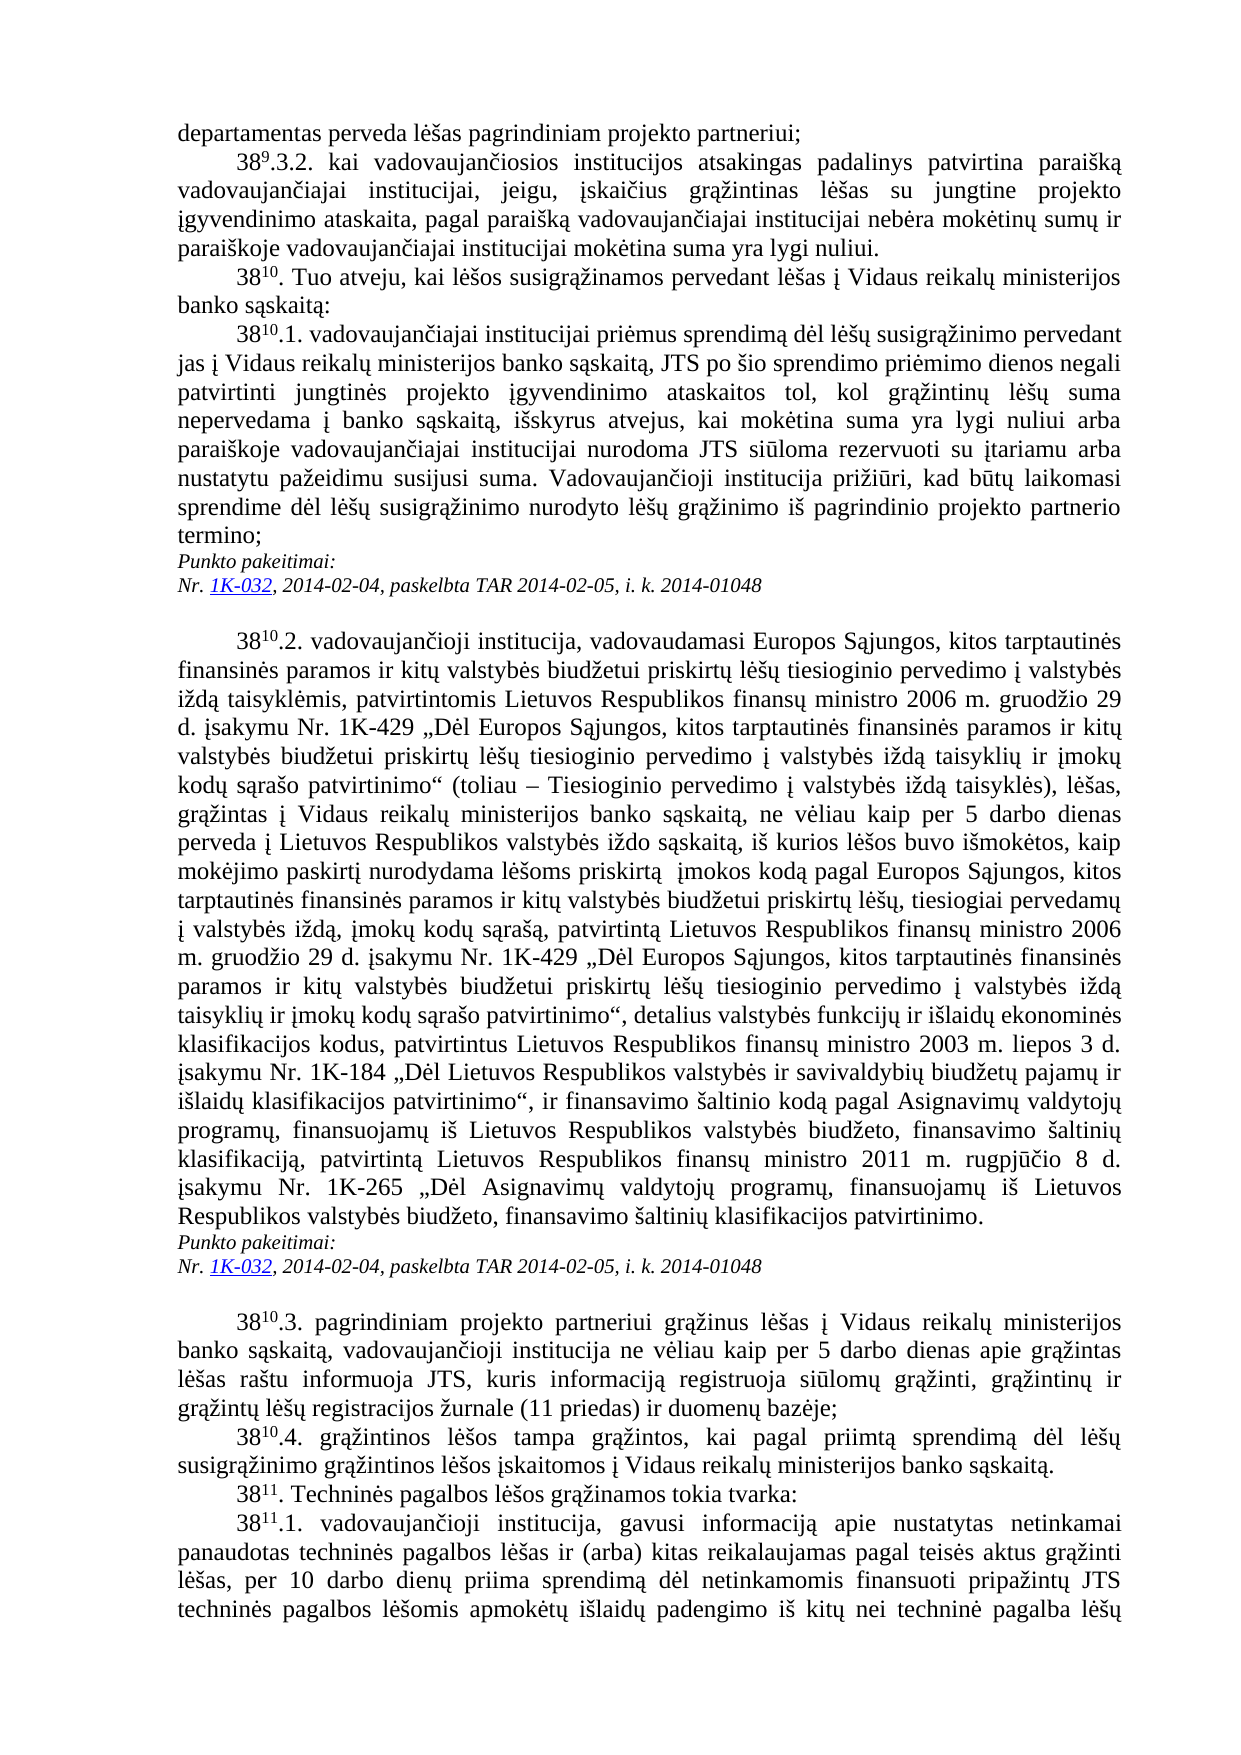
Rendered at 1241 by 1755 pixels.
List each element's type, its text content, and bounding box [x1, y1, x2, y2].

text 3810. Tuo atveju, kai lėšos susigrąžinamos pervedant lėšas į Vidaus reikalų ministerijos banko sąskaitą: [177, 262, 1122, 319]
text 3810.4. grąžintinos lėšos tampa grąžintos, kai pagal priimtą sprendimą dėl lėšų susigrąžinimo grąžintinos lėšos įskaitomos į Vidaus reikalų ministerijos banko sąskaitą. [177, 1422, 1122, 1479]
text 3810.2. vadovaujančioji institucija, vadovaudamasi Europos Sąjungos, kitos tarptautinės finansinės paramos ir kitų valstybės biudžetui priskirtų lėšų tiesioginio pervedimo į valstybės iždą taisyklėmis, patvirtintomis Lietuvos Respublikos finansų ministro 2006 m. gruodžio 29 d. įsakymu Nr. 1K-429 „Dėl Europos Sąjungos, kitos tarptautinės finansinės paramos ir kitų valstybės biudžetui priskirtų lėšų tiesioginio pervedimo į valstybės iždą taisyklių ir įmokų kodų sąrašo patvirtinimo“ (toliau – Tiesioginio pervedimo į valstybės iždą taisyklės), lėšas, grąžintas į Vidaus reikalų ministerijos banko sąskaitą, ne vėliau kaip per 5 darbo dienas perveda į Lietuvos Respublikos valstybės iždo sąskaitą, iš kurios lėšos buvo išmokėtos, kaip mokėjimo paskirtį nurodydama lėšoms priskirtą įmokos kodą pagal Europos Sąjungos, kitos tarptautinės finansinės paramos ir kitų valstybės biudžetui priskirtų lėšų, tiesiogiai pervedamų į valstybės iždą, įmokų kodų sąrašą, patvirtintą Lietuvos Respublikos finansų ministro 2006 m. gruodžio 29 d. įsakymu Nr. 1K-429 „Dėl Europos Sąjungos, kitos tarptautinės finansinės paramos ir kitų valstybės biudžetui priskirtų lėšų tiesioginio pervedimo į valstybės iždą taisyklių ir įmokų kodų sąrašo patvirtinimo“, detalius valstybės funkcijų ir išlaidų ekonominės klasifikacijos kodus, patvirtintus Lietuvos Respublikos finansų ministro 2003 m. liepos 3 d. įsakymu Nr. 1K-184 „Dėl Lietuvos Respublikos valstybės ir savivaldybių biudžetų pajamų ir išlaidų klasifikacijos patvirtinimo“, ir finansavimo šaltinio kodą pagal Asignavimų valdytojų programų, finansuojamų iš Lietuvos Respublikos valstybės biudžeto, finansavimo šaltinių klasifikaciją, patvirtintą Lietuvos Respublikos finansų ministro 2011 m. rugpjūčio 8 d. įsakymu Nr. 1K-265 „Dėl Asignavimų valdytojų programų, finansuojamų iš Lietuvos Respublikos valstybės biudžeto, finansavimo šaltinių klasifikacijos patvirtinimo. [177, 626, 1122, 1230]
text 3810.3. pagrindiniam projekto partneriui grąžinus lėšas į Vidaus reikalų ministerijos banko sąskaitą, vadovaujančioji institucija ne vėliau kaip per 5 darbo dienas apie grąžintas lėšas raštu informuoja JTS, kuris informaciją registruoja siūlomų grąžinti, grąžintinų ir grąžintų lėšų registracijos žurnale (11 priedas) ir duomenų bazėje; [177, 1307, 1122, 1422]
text 3810.1. vadovaujančiajai institucijai priėmus sprendimą dėl lėšų susigrąžinimo pervedant jas į Vidaus reikalų ministerijos banko sąskaitą, JTS po šio sprendimo priėmimo dienos negali patvirtinti jungtinės projekto įgyvendinimo ataskaitos tol, kol grąžintinų lėšų suma nepervedama į banko sąskaitą, išskyrus atvejus, kai mokėtina suma yra lygi nuliui arba paraiškoje vadovaujančiajai institucijai nurodoma JTS siūloma rezervuoti su įtariamu arba nustatytu pažeidimu susijusi suma. Vadovaujančioji institucija prižiūri, kad būtų laikomasi sprendime dėl lėšų susigrąžinimo nurodyto lėšų grąžinimo iš pagrindinio projekto partnerio termino; [177, 319, 1122, 549]
text Nr. 1K-032, 2014-02-04, paskelbta TAR 2014-02-05, i. k. 2014-01048 [177, 573, 1122, 597]
text departamentas perveda lėšas pagrindiniam projekto partneriui; [177, 118, 1122, 147]
text 3811. Techninės pagalbos lėšos grąžinamos tokia tvarka: [177, 1479, 1122, 1508]
text Punkto pakeitimai: [177, 1230, 1122, 1254]
text Nr. 1K-032, 2014-02-04, paskelbta TAR 2014-02-05, i. k. 2014-01048 [177, 1254, 1122, 1278]
text Punkto pakeitimai: [177, 549, 1122, 573]
text 3811.1. vadovaujančioji institucija, gavusi informaciją apie nustatytas netinkamai panaudotas techninės pagalbos lėšas ir (arba) kitas reikalaujamas pagal teisės aktus grąžinti lėšas, per 10 darbo dienų priima sprendimą dėl netinkamomis finansuoti pripažintų JTS techninės pagalbos lėšomis apmokėtų išlaidų padengimo iš kitų nei techninė pagalba lėšų [177, 1508, 1122, 1623]
text 389.3.2. kai vadovaujančiosios institucijos atsakingas padalinys patvirtina paraišką vadovaujančiajai institucijai, jeigu, įskaičius grąžintinas lėšas su jungtine projekto įgyvendinimo ataskaita, pagal paraišką vadovaujančiajai institucijai nebėra mokėtinų sumų ir paraiškoje vadovaujančiajai institucijai mokėtina suma yra lygi nuliui. [177, 147, 1122, 262]
